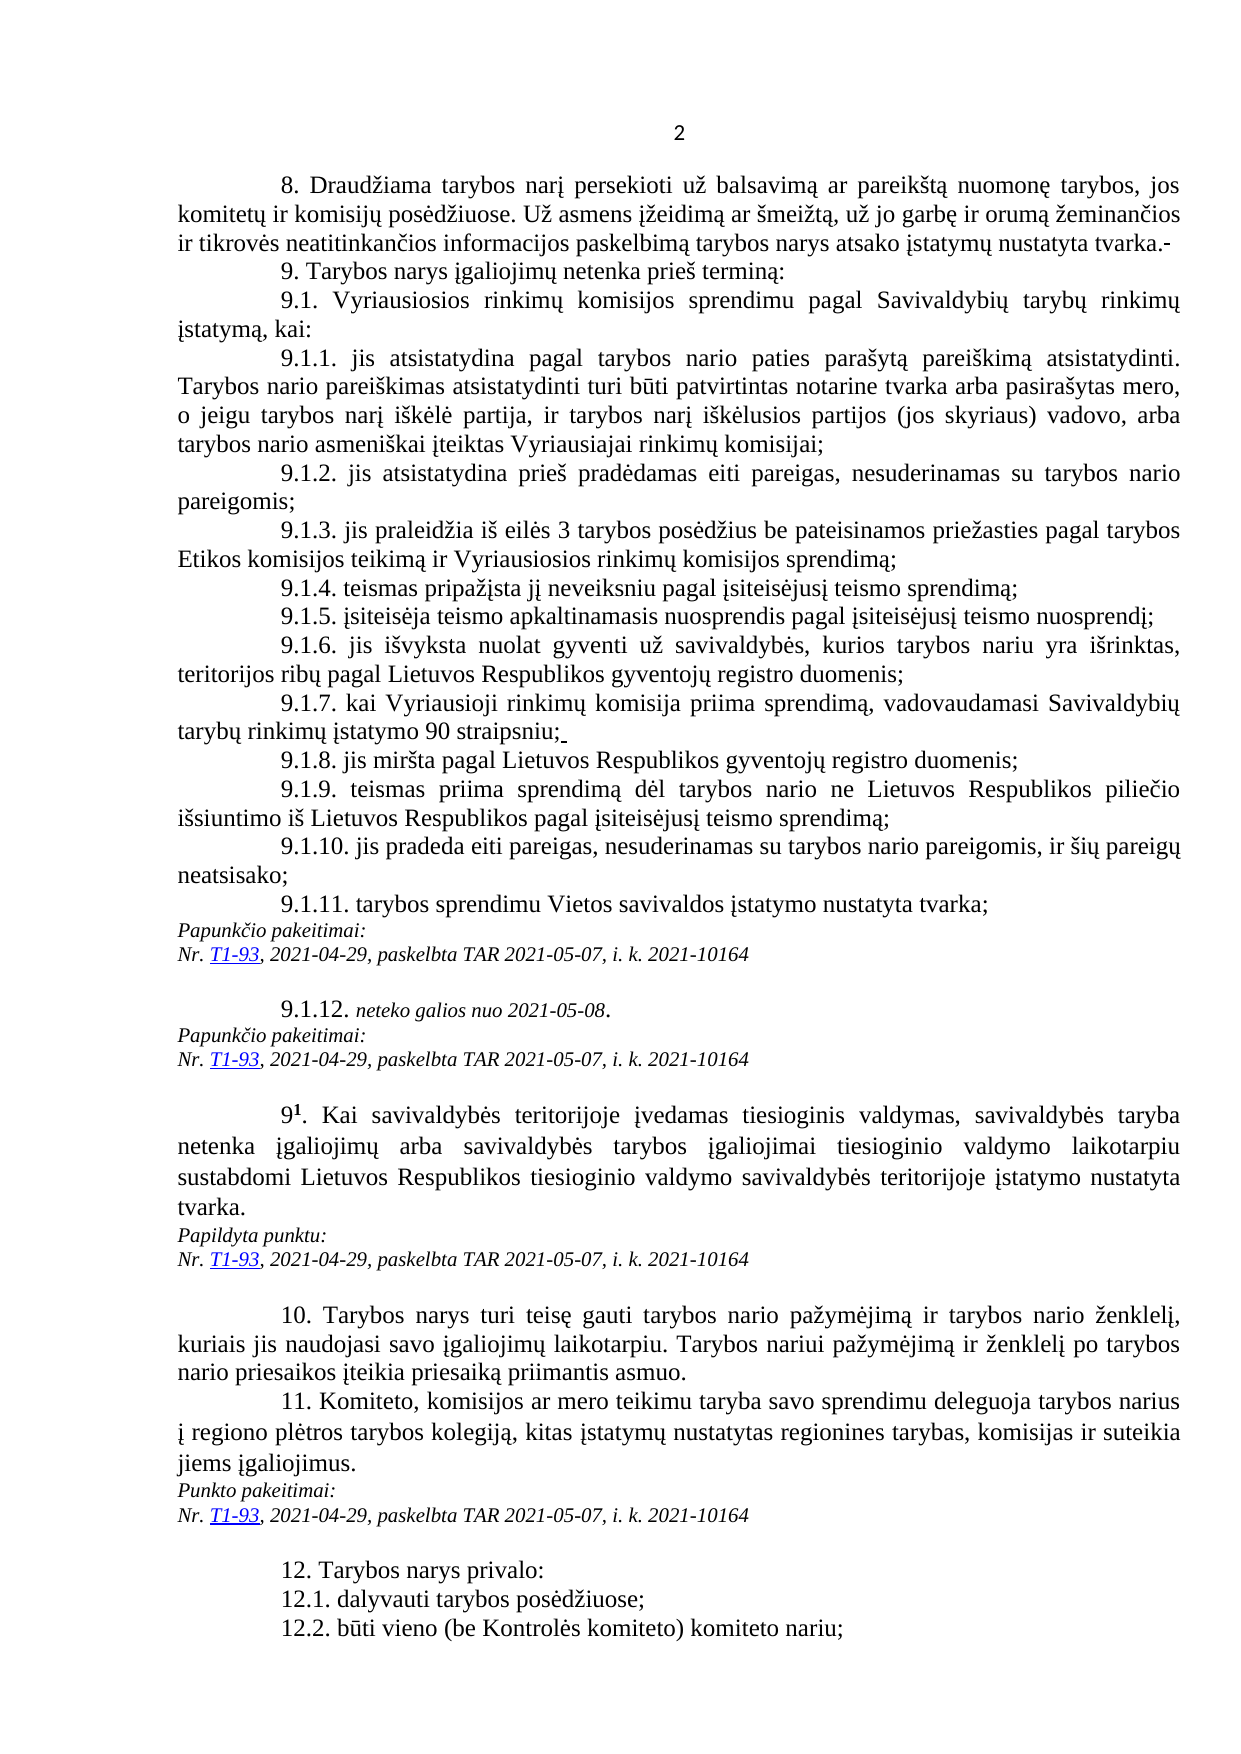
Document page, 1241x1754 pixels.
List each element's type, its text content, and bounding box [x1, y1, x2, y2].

text 9. Tarybos narys įgaliojimų netenka prieš terminą: [177, 256, 1181, 285]
text 9.1.7. kai Vyriausioji rinkimų komisija priima sprendimą, vadovaudamasi Savivaldybių tarybų rinkimų įstatymo 90 straipsniu; [177, 688, 1181, 745]
text Punkto pakeitimai: [177, 1478, 1181, 1502]
text 10. Tarybos narys turi teisę gauti tarybos nario pažymėjimą ir tarybos nario ženklelį, kuriais jis naudojasi savo įgaliojimų laikotarpiu. Tarybos nariui pažymėjimą ir ženklelį po tarybos nario priesaikos įteikia priesaiką priimantis asmuo. [177, 1300, 1181, 1386]
text Papunkčio pakeitimai: [177, 918, 1181, 942]
text 91. Kai savivaldybės teritorijoje įvedamas tiesioginis valdymas, savivaldybės taryba netenka įgaliojimų arba savivaldybės tarybos įgaliojimai tiesioginio valdymo laikotarpiu sustabdomi Lietuvos Respublikos tiesioginio valdymo savivaldybės teritorijoje įstatymo nustatyta tvarka. [177, 1100, 1181, 1221]
text 9.1.4. teismas pripažįsta jį neveiksniu pagal įsiteisėjusį teismo sprendimą; [177, 573, 1181, 601]
text 9.1.1. jis atsistatydina pagal tarybos nario paties parašytą pareiškimą atsistatydinti. Tarybos nario pareiškimas atsistatydinti turi būti patvirtintas notarine tvarka arba pasirašytas mero, o jeigu tarybos narį iškėlė partija, ir tarybos narį iškėlusios partijos (jos skyriaus) vadovo, arba tarybos nario asmeniškai įteiktas Vyriausiajai rinkimų komisijai; [177, 343, 1181, 458]
text 9.1.3. jis praleidžia iš eilės 3 tarybos posėdžius be pateisinamos priežasties pagal tarybos Etikos komisijos teikimą ir Vyriausiosios rinkimų komisijos sprendimą; [177, 515, 1181, 573]
text 9.1.6. jis išvyksta nuolat gyventi už savivaldybės, kurios tarybos nariu yra išrinktas, teritorijos ribų pagal Lietuvos Respublikos gyventojų registro duomenis; [177, 630, 1181, 688]
text 12.1. dalyvauti tarybos posėdžiuose; [177, 1584, 1181, 1613]
text 9.1.2. jis atsistatydina prieš pradėdamas eiti pareigas, nesuderinamas su tarybos nario pareigomis; [177, 458, 1181, 515]
text 9.1.12. neteko galios nuo 2021-05-08. [177, 994, 1181, 1023]
text 8. Draudžiama tarybos narį persekioti už balsavimą ar pareikštą nuomonę tarybos, jos komitetų ir komisijų posėdžiuose. Už asmens įžeidimą ar šmeižtą, už jo garbę ir orumą žeminančios ir tikrovės neatitinkančios informacijos paskelbimą tarybos narys atsako įstatymų nustatyta tvarka. [177, 170, 1181, 256]
text Nr. T1-93, 2021-04-29, paskelbta TAR 2021-05-07, i. k. 2021-10164 [177, 1502, 1181, 1527]
text 9.1.5. įsiteisėja teismo apkaltinamasis nuosprendis pagal įsiteisėjusį teismo nuosprendį; [177, 601, 1181, 630]
text 9.1.10. jis pradeda eiti pareigas, nesuderinamas su tarybos nario pareigomis, ir šių pareigų neatsisako; [177, 831, 1181, 889]
text Nr. T1-93, 2021-04-29, paskelbta TAR 2021-05-07, i. k. 2021-10164 [177, 942, 1181, 966]
text 12. Tarybos narys privalo: [177, 1555, 1181, 1584]
text 9.1. Vyriausiosios rinkimų komisijos sprendimu pagal Savivaldybių tarybų rinkimų įstatymą, kai: [177, 285, 1181, 343]
text 9.1.9. teismas priima sprendimą dėl tarybos nario ne Lietuvos Respublikos piliečio išsiuntimo iš Lietuvos Respublikos pagal įsiteisėjusį teismo sprendimą; [177, 774, 1181, 831]
text 9.1.8. jis miršta pagal Lietuvos Respublikos gyventojų registro duomenis; [177, 745, 1181, 774]
text Nr. T1-93, 2021-04-29, paskelbta TAR 2021-05-07, i. k. 2021-10164 [177, 1247, 1181, 1271]
text 11. Komiteto, komisijos ar mero teikimu taryba savo sprendimu deleguoja tarybos narius į regiono plėtros tarybos kolegiją, kitas įstatymų nustatytas regionines tarybas, komisijas ir suteikia jiems įgaliojimus. [177, 1386, 1181, 1476]
text Papunkčio pakeitimai: [177, 1023, 1181, 1047]
text Papildyta punktu: [177, 1223, 1181, 1247]
text 9.1.11. tarybos sprendimu Vietos savivaldos įstatymo nustatyta tvarka; [177, 889, 1181, 918]
text 12.2. būti vieno (be Kontrolės komiteto) komiteto nariu; [177, 1613, 1181, 1642]
text Nr. T1-93, 2021-04-29, paskelbta TAR 2021-05-07, i. k. 2021-10164 [177, 1047, 1181, 1071]
